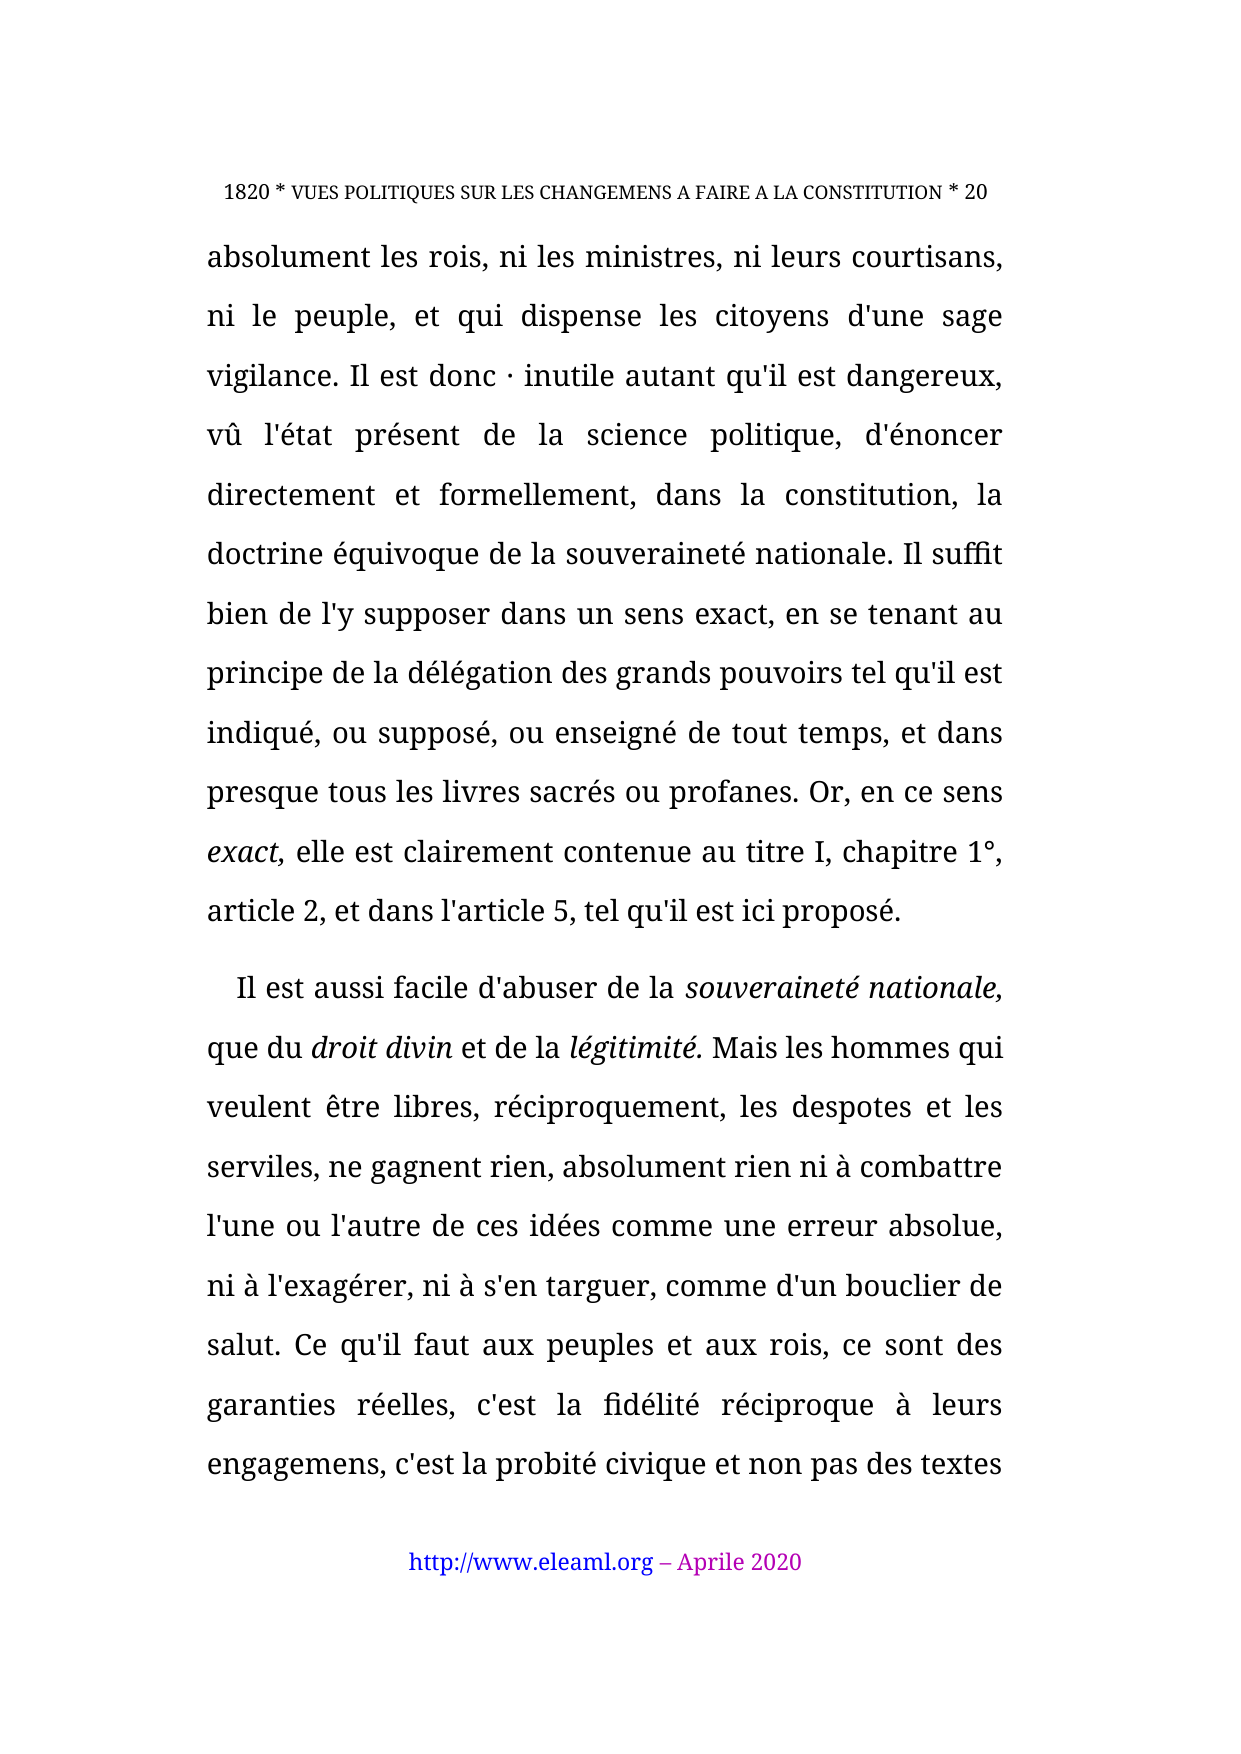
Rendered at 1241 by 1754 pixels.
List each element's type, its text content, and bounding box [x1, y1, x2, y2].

text absolument les rois, ni les ministres, ni leurs courtisans, ni le peuple, et qui dispense les citoyens d'une sage vigilance. Il est donc · inutile autant qu'il est dangereux, vû l'état présent de la science politique, d'énoncer directement et formellement, dans la constitution, la doctrine équivoque de la souveraineté nationale. Il suffit bien de l'y supposer dans un sens exact, en se tenant au principe de la délégation des grands pouvoirs tel qu'il est indiqué, ou supposé, ou enseigné de tout temps, et dans presque tous les livres sacrés ou profanes. Or, en ce sens exact, elle est clairement contenue au titre I, chapitre 1°, article 2, et dans l'article 5, tel qu'il est ici proposé. [207, 236, 1004, 930]
text Il est aussi facile d'abuser de la souveraineté nationale, que du droit divin et de la légitimité. Mais les hommes qui veulent être libres, réciproquement, les despotes et les serviles, ne gagnent rien, absolument rien ni à combattre l'une ou l'autre de ces idées comme une erreur absolue, ni à l'exagérer, ni à s'en targuer, comme d'un bouclier de salut. Ce qu'il faut aux peuples et aux rois, ce sont des garanties réelles, c'est la fidélité réciproque à leurs engagemens, c'est la probité civique et non pas des textes [207, 968, 1004, 1483]
